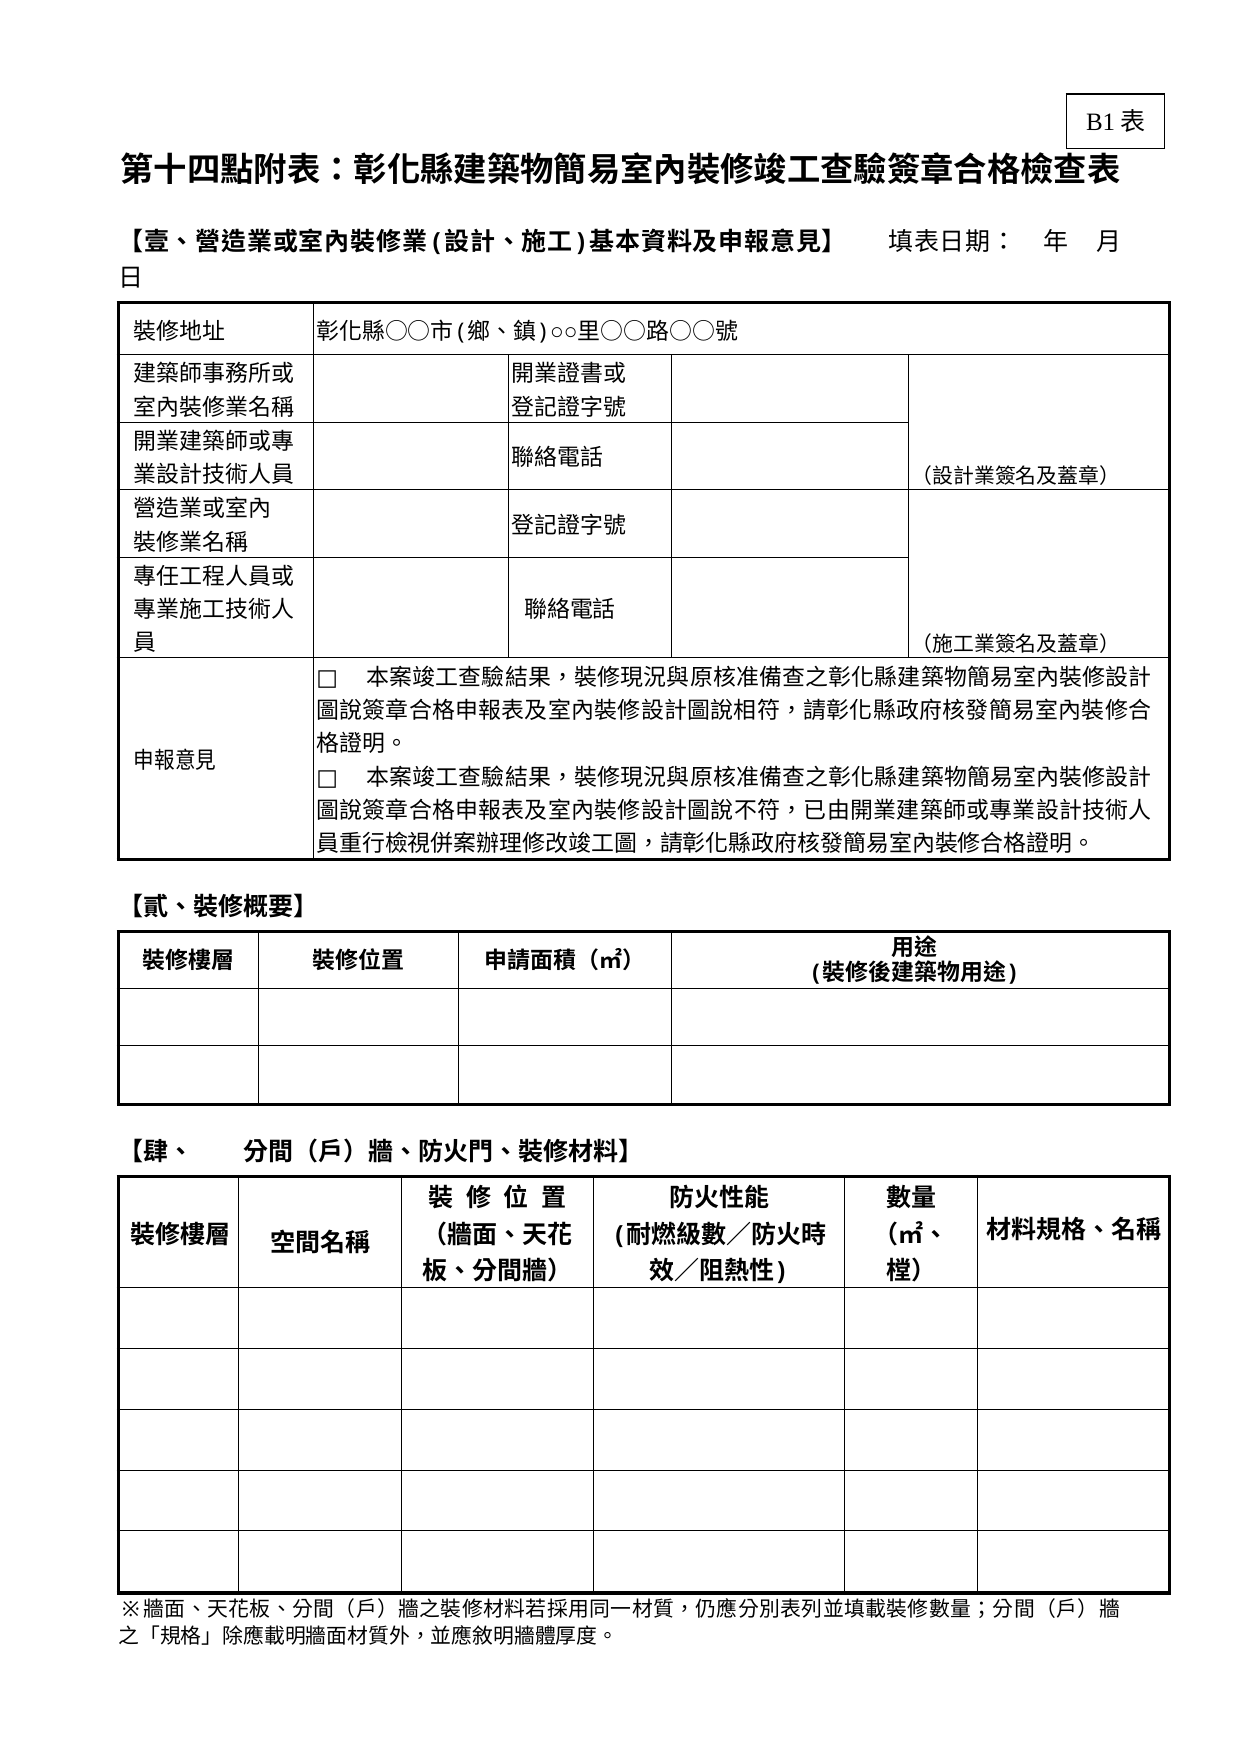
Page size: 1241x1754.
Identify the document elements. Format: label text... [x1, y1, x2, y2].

table_cell [845, 1531, 977, 1591]
table_header 彰化縣○○市(鄉、鎮)○○里○○路○○號 [314, 304, 1168, 354]
table_cell [402, 1531, 593, 1591]
table_cell 建築師事務所或室內裝修業名稱 [120, 355, 313, 422]
table_cell 開業建築師或專業設計技術人員 [120, 423, 313, 489]
table_cell 申報意見 [120, 658, 313, 858]
table_cell [978, 1288, 1168, 1348]
table_cell [239, 1349, 401, 1408]
table_cell [978, 1410, 1168, 1469]
table_cell [402, 1288, 593, 1348]
table_cell [845, 1349, 977, 1408]
table_cell [120, 1046, 258, 1103]
table_cell [672, 1046, 1168, 1103]
table_cell [402, 1349, 593, 1408]
table_cell [594, 1349, 844, 1408]
table_cell 聯絡電話 [509, 558, 671, 657]
table_cell [120, 1410, 238, 1469]
table_cell [314, 423, 508, 489]
table_cell 登記證字號 [509, 490, 671, 557]
table_cell [120, 1531, 238, 1591]
table_header 裝修樓層 [120, 1178, 238, 1287]
table_header 裝修樓層 [120, 933, 258, 988]
table_header 用途 (裝修後建築物用途) [672, 933, 1168, 988]
table_cell [239, 1531, 401, 1591]
text 【貳、裝修概要】 [118, 886, 1122, 923]
table_header 申請面積（㎡） [459, 933, 671, 988]
table_cell [402, 1471, 593, 1530]
table_cell [120, 1471, 238, 1530]
table_cell [120, 1288, 238, 1348]
table_header 裝修地址 [120, 304, 313, 354]
table_header 材料規格、名稱 [978, 1178, 1168, 1287]
table_cell [672, 355, 908, 422]
text 【壹、營造業或室內裝修業(設計、施工)基本資料及申報意見】 填表日期： 年 月 日 [118, 221, 1122, 294]
table_cell 聯絡電話 [509, 423, 671, 489]
table_cell [314, 490, 508, 557]
table_cell [672, 490, 908, 557]
list 分間（戶）牆、防火門、裝修材料】 [118, 1131, 1122, 1167]
table_cell 開業證書或 登記證字號 [509, 355, 671, 422]
table_cell [672, 558, 908, 657]
table_cell [978, 1349, 1168, 1408]
table_cell [594, 1531, 844, 1591]
table_header 裝修位置 [259, 933, 458, 988]
table_cell [845, 1471, 977, 1530]
table_cell [672, 989, 1168, 1045]
table_cell [314, 355, 508, 422]
text ※牆面、天花板、分間（戶）牆之裝修材料若採用同一材質，仍應分別表列並填載裝修數量；分間（戶）牆之「規格」除應載明牆面材質外，並應敘明牆體厚度。 [118, 1595, 1122, 1649]
text B1表 [1082, 102, 1149, 138]
table_cell [978, 1471, 1168, 1530]
table_cell 專任工程人員或專業施工技術人員 [120, 558, 313, 657]
table_cell [594, 1471, 844, 1530]
table_cell [239, 1410, 401, 1469]
table_cell 本案竣工查驗結果，裝修現況與原核准備查之彰化縣建築物簡易室內裝修設計圖說簽章合格申報表及室內裝修設計圖說相符，請彰化縣政府核發簡易室內裝修合格證明。 本案竣工查驗結果，裝修現況與原核准備查之彰化縣建築物簡易室內裝修設計圖說簽章合格申報表及室內裝修設計圖說不符，已由開業建築師或專業設計技術人員重行檢視併案辦理修改竣工圖，請彰化縣政府核發簡易室內裝修合格證明。 [314, 658, 1168, 858]
table_cell （施工業簽名及蓋章） [909, 490, 1168, 657]
table_header 防火性能 (耐燃級數／防火時效／阻熱性) [594, 1178, 844, 1287]
table_cell [594, 1288, 844, 1348]
table_header 空間名稱 [239, 1178, 401, 1287]
table_cell [594, 1410, 844, 1469]
table_cell [239, 1471, 401, 1530]
table_cell [459, 989, 671, 1045]
table_cell [120, 989, 258, 1045]
table_cell [402, 1410, 593, 1469]
table_cell [314, 558, 508, 657]
table_header 數量 （㎡、樘） [845, 1178, 977, 1287]
table_header 裝 修 位 置 （牆面、天花板、分間牆） [402, 1178, 593, 1287]
table_cell [239, 1288, 401, 1348]
text 第十四點附表：彰化縣建築物簡易室內裝修竣工查驗簽章合格檢查表 [118, 151, 1122, 189]
table_cell （設計業簽名及蓋章） [909, 355, 1168, 489]
table_cell [978, 1531, 1168, 1591]
table_cell [259, 989, 458, 1045]
table_cell 營造業或室內 裝修業名稱 [120, 490, 313, 557]
table_cell [845, 1410, 977, 1469]
table_cell [845, 1288, 977, 1348]
table_cell [672, 423, 908, 489]
table_cell [459, 1046, 671, 1103]
table_cell [259, 1046, 458, 1103]
table_cell [120, 1349, 238, 1408]
